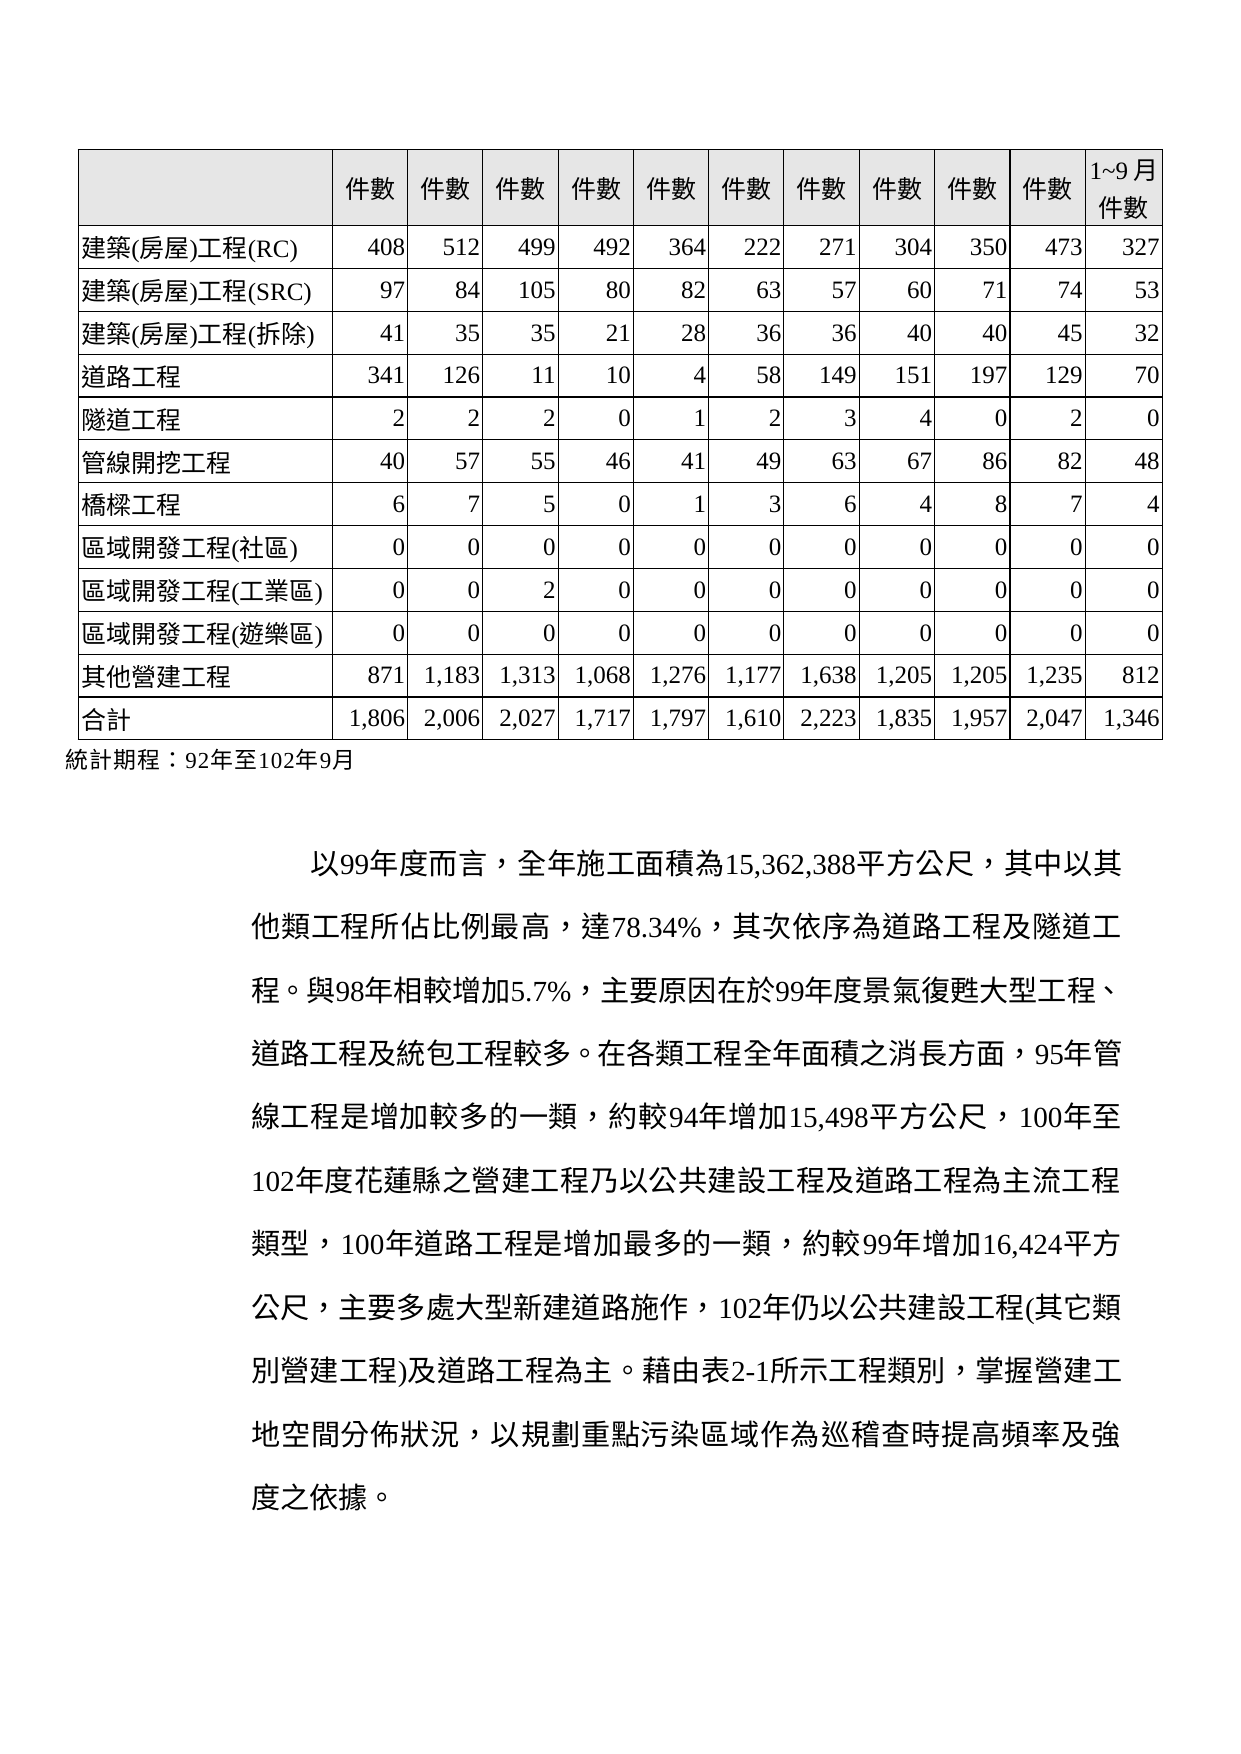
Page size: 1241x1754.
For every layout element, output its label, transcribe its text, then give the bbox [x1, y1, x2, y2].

table_cell 48 [1086, 440, 1162, 482]
table_cell 0 [784, 569, 859, 611]
table_cell 40 [860, 312, 934, 353]
table_cell 21 [559, 312, 633, 353]
table_cell 46 [559, 440, 633, 482]
table_cell 0 [408, 526, 482, 568]
table_cell 1,068 [559, 655, 633, 696]
table_cell 32 [1086, 312, 1162, 353]
table_cell 57 [408, 440, 482, 482]
table_cell 350 [935, 226, 1009, 268]
table_cell 0 [559, 483, 633, 525]
table_cell 55 [483, 440, 558, 482]
table_cell 41 [333, 312, 407, 353]
table_cell 隧道工程 [79, 398, 332, 439]
table_cell 2,047 [1011, 698, 1085, 739]
table_cell 其他營建工程 [79, 655, 332, 696]
table_cell 364 [634, 226, 708, 268]
table_cell 4 [1086, 483, 1162, 525]
table_cell 0 [559, 569, 633, 611]
table_cell 2,223 [784, 698, 859, 739]
text 統計期程：92年至102年9月 [52, 740, 1122, 778]
table_cell 0 [1086, 526, 1162, 568]
table_cell 67 [860, 440, 934, 482]
table_cell 區域開發工程(社區) [79, 526, 332, 568]
table_header 1~9月件數 [1086, 150, 1162, 225]
table_cell 63 [709, 269, 783, 311]
table_cell 0 [1086, 569, 1162, 611]
table_cell 473 [1011, 226, 1085, 268]
table_cell 86 [935, 440, 1009, 482]
table_cell 0 [1011, 569, 1085, 611]
table_cell 408 [333, 226, 407, 268]
table_cell 管線開挖工程 [79, 440, 332, 482]
table_cell 0 [784, 612, 859, 653]
table_cell 10 [559, 355, 633, 396]
table_cell 橋樑工程 [79, 483, 332, 525]
text 以99年度而言，全年施工面積為15,362,388平方公尺，其中以其他類工程所佔比例最高，達78.34%，其次依序為道路工程及隧道工程。與98年相較增加5.7%，主要原因在於99年度景氣復甦大型工程、道路工程及統包工程較多。在各類工程全年面積之消長方面，95年管線工程是增加較多的一類，約較94年增加15,498平方公尺，100年至102年度花蓮縣之營建工程乃以公共建設工程及道路工程為主流工程類型，100年道路工程是增加最多的一類，約較99年增加16,424平方公尺，主要多處大型新建道路施作，102年仍以公共建設工程(其它類別營建工程)及道路工程為主。藉由表2-1所示工程類別，掌握營建工地空間分佈狀況，以規劃重點污染區域作為巡稽查時提高頻率及強度之依據。 [251, 840, 1122, 1517]
table_cell 2 [709, 398, 783, 439]
table_cell 0 [408, 569, 482, 611]
table_cell 0 [709, 569, 783, 611]
table_cell 1,957 [935, 698, 1009, 739]
table_header 件數 [333, 150, 407, 225]
table_cell 129 [1011, 355, 1085, 396]
table_cell 5 [483, 483, 558, 525]
table_cell 871 [333, 655, 407, 696]
table_header 件數 [860, 150, 934, 225]
table_cell 1,177 [709, 655, 783, 696]
table_cell 0 [784, 526, 859, 568]
table_cell 1,276 [634, 655, 708, 696]
table_cell 0 [935, 569, 1009, 611]
table_cell 0 [634, 569, 708, 611]
table_cell 36 [709, 312, 783, 353]
table_cell 區域開發工程(遊樂區) [79, 612, 332, 653]
table_cell 74 [1011, 269, 1085, 311]
table_cell 57 [784, 269, 859, 311]
table_cell 1,610 [709, 698, 783, 739]
table_cell 35 [408, 312, 482, 353]
table_cell 7 [1011, 483, 1085, 525]
table_cell 0 [408, 612, 482, 653]
table_cell 2 [333, 398, 407, 439]
table_cell 82 [1011, 440, 1085, 482]
table_cell 1,797 [634, 698, 708, 739]
table_cell 35 [483, 312, 558, 353]
table_cell 0 [559, 612, 633, 653]
table_cell 2,027 [483, 698, 558, 739]
table_cell 3 [784, 398, 859, 439]
table_cell 6 [333, 483, 407, 525]
table_cell 0 [634, 526, 708, 568]
table_cell 4 [634, 355, 708, 396]
table_cell 28 [634, 312, 708, 353]
table_cell 0 [333, 612, 407, 653]
table_cell 1,806 [333, 698, 407, 739]
table_cell 0 [483, 612, 558, 653]
table_cell 0 [935, 612, 1009, 653]
table_cell 合計 [79, 698, 332, 739]
table_cell 0 [935, 398, 1009, 439]
table_header 件數 [784, 150, 859, 225]
table_cell 1,835 [860, 698, 934, 739]
table_cell 492 [559, 226, 633, 268]
table_cell 1,235 [1011, 655, 1085, 696]
table_header [79, 150, 332, 225]
table_cell 1,717 [559, 698, 633, 739]
table_cell 1 [634, 398, 708, 439]
table_cell 45 [1011, 312, 1085, 353]
table_cell 6 [784, 483, 859, 525]
table_cell 0 [559, 398, 633, 439]
table_header 件數 [408, 150, 482, 225]
table_cell 197 [935, 355, 1009, 396]
table_header 件數 [559, 150, 633, 225]
table_cell 道路工程 [79, 355, 332, 396]
table_cell 建築(房屋)工程(拆除) [79, 312, 332, 353]
table_cell 0 [860, 612, 934, 653]
table_cell 271 [784, 226, 859, 268]
table_cell 0 [483, 526, 558, 568]
table_cell 建築(房屋)工程(RC) [79, 226, 332, 268]
table_cell 58 [709, 355, 783, 396]
table_cell 0 [634, 612, 708, 653]
table_cell 82 [634, 269, 708, 311]
table_cell 84 [408, 269, 482, 311]
table_cell 4 [860, 398, 934, 439]
table_cell 1,313 [483, 655, 558, 696]
table_cell 40 [935, 312, 1009, 353]
table_cell 0 [1011, 526, 1085, 568]
table_cell 71 [935, 269, 1009, 311]
table_cell 0 [709, 526, 783, 568]
table_cell 1,638 [784, 655, 859, 696]
table_cell 63 [784, 440, 859, 482]
table_cell 3 [709, 483, 783, 525]
table_cell 8 [935, 483, 1009, 525]
table_cell 2 [1011, 398, 1085, 439]
table_cell 11 [483, 355, 558, 396]
table_cell 341 [333, 355, 407, 396]
table_cell 0 [1086, 398, 1162, 439]
table_cell 327 [1086, 226, 1162, 268]
table_cell 0 [559, 526, 633, 568]
table_cell 41 [634, 440, 708, 482]
table_cell 1,346 [1086, 698, 1162, 739]
table_cell 0 [1011, 612, 1085, 653]
table_cell 0 [333, 526, 407, 568]
table_cell 49 [709, 440, 783, 482]
table_header 件數 [1011, 150, 1085, 225]
table_cell 812 [1086, 655, 1162, 696]
table_cell 1,205 [860, 655, 934, 696]
table_cell 40 [333, 440, 407, 482]
table_cell 0 [1086, 612, 1162, 653]
table_cell 1 [634, 483, 708, 525]
table_header 件數 [935, 150, 1009, 225]
table_cell 0 [709, 612, 783, 653]
table_cell 97 [333, 269, 407, 311]
table_cell 512 [408, 226, 482, 268]
table_cell 1,183 [408, 655, 482, 696]
table_cell 1,205 [935, 655, 1009, 696]
table_cell 151 [860, 355, 934, 396]
table_cell 2 [483, 569, 558, 611]
table_cell 2,006 [408, 698, 482, 739]
table_cell 0 [333, 569, 407, 611]
table_cell 53 [1086, 269, 1162, 311]
table_cell 70 [1086, 355, 1162, 396]
table_cell 7 [408, 483, 482, 525]
table_cell 0 [935, 526, 1009, 568]
table_cell 304 [860, 226, 934, 268]
table_header 件數 [483, 150, 558, 225]
table_cell 4 [860, 483, 934, 525]
table_cell 0 [860, 526, 934, 568]
table_cell 126 [408, 355, 482, 396]
table_cell 36 [784, 312, 859, 353]
table_cell 2 [483, 398, 558, 439]
table_cell 區域開發工程(工業區) [79, 569, 332, 611]
table_cell 222 [709, 226, 783, 268]
table_cell 149 [784, 355, 859, 396]
table_header 件數 [634, 150, 708, 225]
table_cell 499 [483, 226, 558, 268]
table_cell 60 [860, 269, 934, 311]
table_cell 0 [860, 569, 934, 611]
table_cell 2 [408, 398, 482, 439]
table_cell 80 [559, 269, 633, 311]
table_cell 建築(房屋)工程(SRC) [79, 269, 332, 311]
table_cell 105 [483, 269, 558, 311]
table_header 件數 [709, 150, 783, 225]
